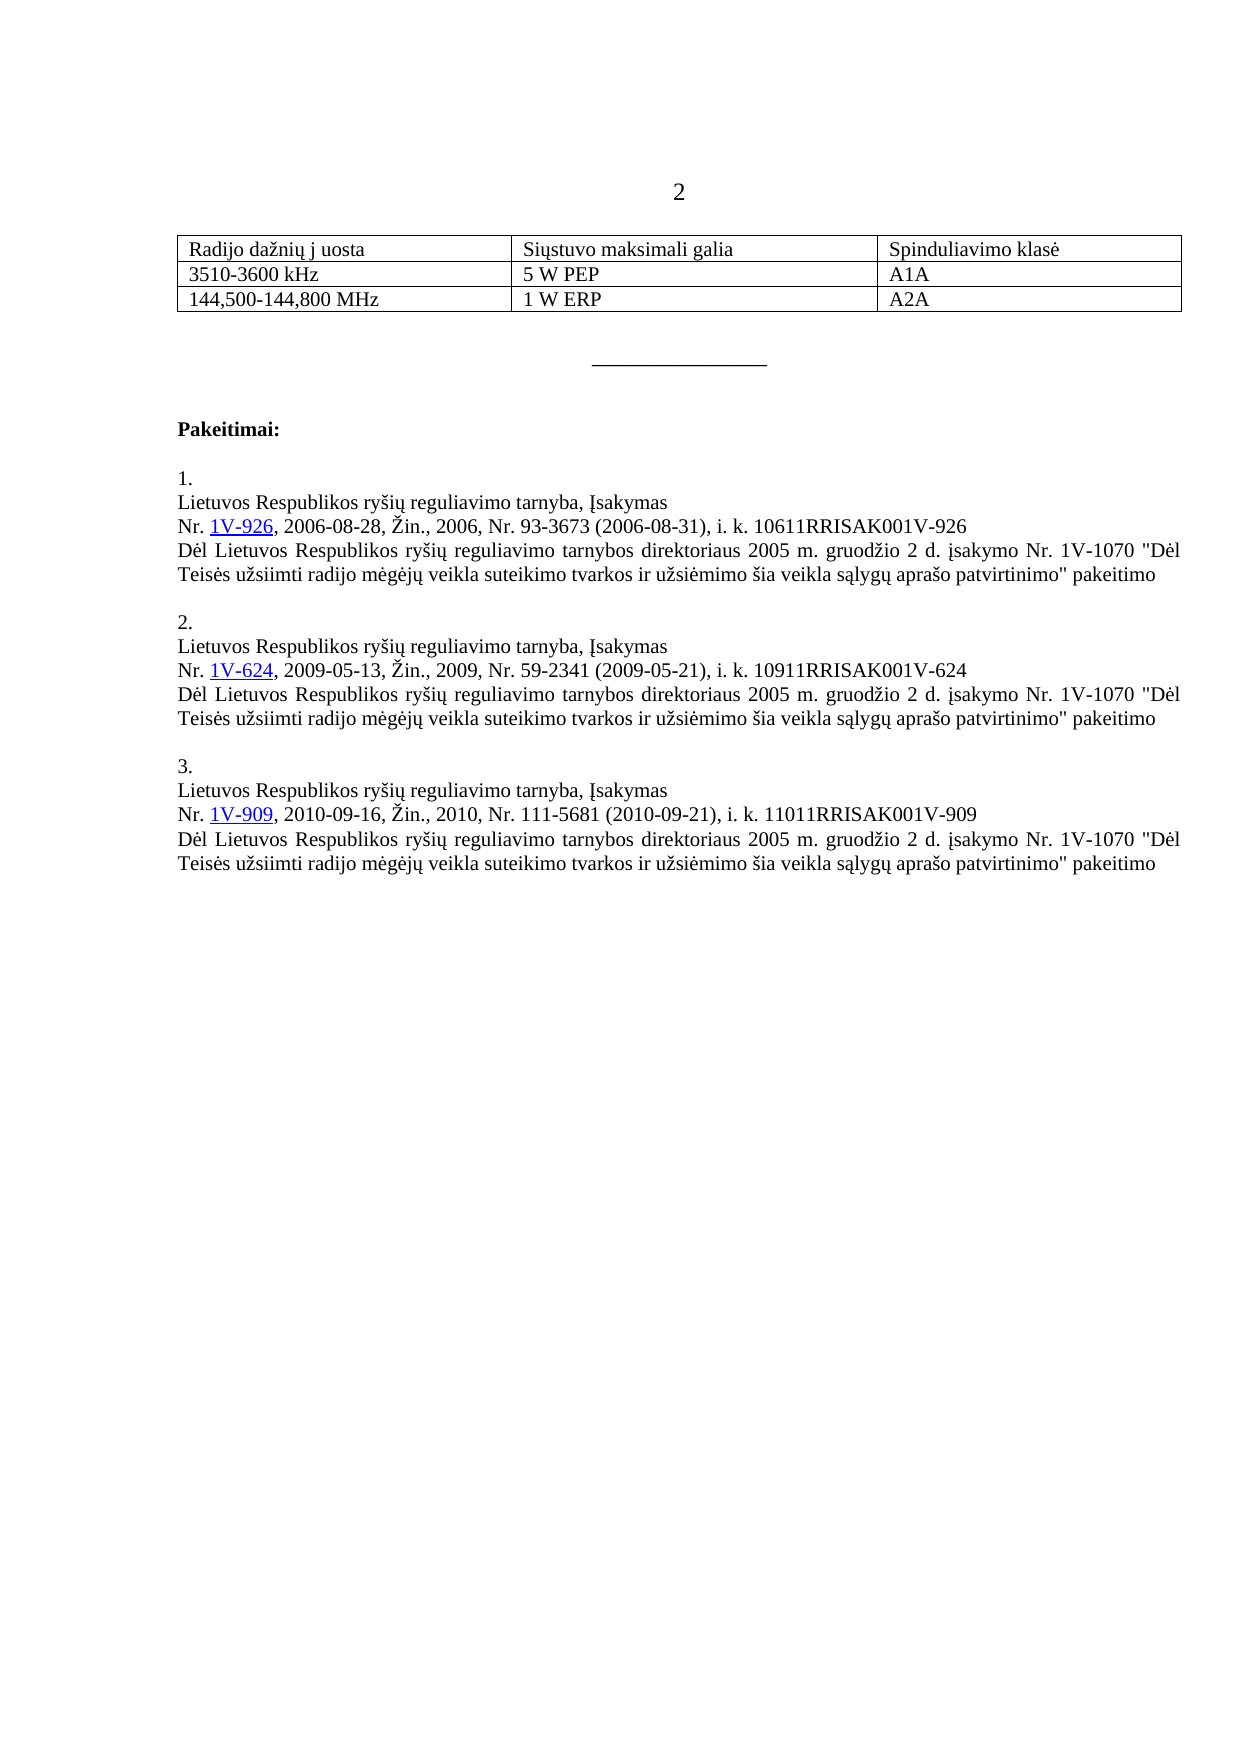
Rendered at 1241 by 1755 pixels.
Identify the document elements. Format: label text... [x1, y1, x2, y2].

text ______________ [177, 341, 1181, 369]
text Lietuvos Respublikos ryšių reguliavimo tarnyba, Įsakymas [177, 634, 1181, 658]
table_header Radijo dažnių j uosta [178, 236, 511, 261]
table_header Spinduliavimo klasė [878, 236, 1181, 261]
table_header Siųstuvo maksimali galia [512, 236, 877, 261]
text Nr. 1V-624, 2009-05-13, Žin., 2009, Nr. 59-2341 (2009-05-21), i. k. 10911RRISAK001V-624 [177, 658, 1181, 682]
table_cell 3510-3600 kHz [178, 262, 511, 286]
text Lietuvos Respublikos ryšių reguliavimo tarnyba, Įsakymas [177, 778, 1181, 802]
text Nr. 1V-926, 2006-08-28, Žin., 2006, Nr. 93-3673 (2006-08-31), i. k. 10611RRISAK001V-926 [177, 514, 1181, 538]
text 3. [177, 754, 1181, 778]
table_cell 1 W ERP [512, 287, 877, 311]
text 2. [177, 610, 1181, 634]
table_cell 5 W PEP [512, 262, 877, 286]
text Dėl Lietuvos Respublikos ryšių reguliavimo tarnybos direktoriaus 2005 m. gruodžio 2 d. įsakymo Nr. 1V-1070 "Dėl Teisės užsiimti radijo mėgėjų veikla suteikimo tvarkos ir užsiėmimo šia veikla sąlygų aprašo patvirtinimo" pakeitimo [177, 682, 1181, 730]
text Lietuvos Respublikos ryšių reguliavimo tarnyba, Įsakymas [177, 489, 1181, 514]
table_cell 144,500-144,800 MHz [178, 287, 511, 311]
table_cell A1A [878, 262, 1181, 286]
text 1. [177, 466, 1181, 489]
text Dėl Lietuvos Respublikos ryšių reguliavimo tarnybos direktoriaus 2005 m. gruodžio 2 d. įsakymo Nr. 1V-1070 "Dėl Teisės užsiimti radijo mėgėjų veikla suteikimo tvarkos ir užsiėmimo šia veikla sąlygų aprašo patvirtinimo" pakeitimo [177, 538, 1181, 586]
table_cell A2A [878, 287, 1181, 311]
text Pakeitimai: [177, 417, 1181, 441]
text Nr. 1V-909, 2010-09-16, Žin., 2010, Nr. 111-5681 (2010-09-21), i. k. 11011RRISAK001V-909 [177, 802, 1181, 826]
text Dėl Lietuvos Respublikos ryšių reguliavimo tarnybos direktoriaus 2005 m. gruodžio 2 d. įsakymo Nr. 1V-1070 "Dėl Teisės užsiimti radijo mėgėjų veikla suteikimo tvarkos ir užsiėmimo šia veikla sąlygų aprašo patvirtinimo" pakeitimo [177, 826, 1181, 874]
